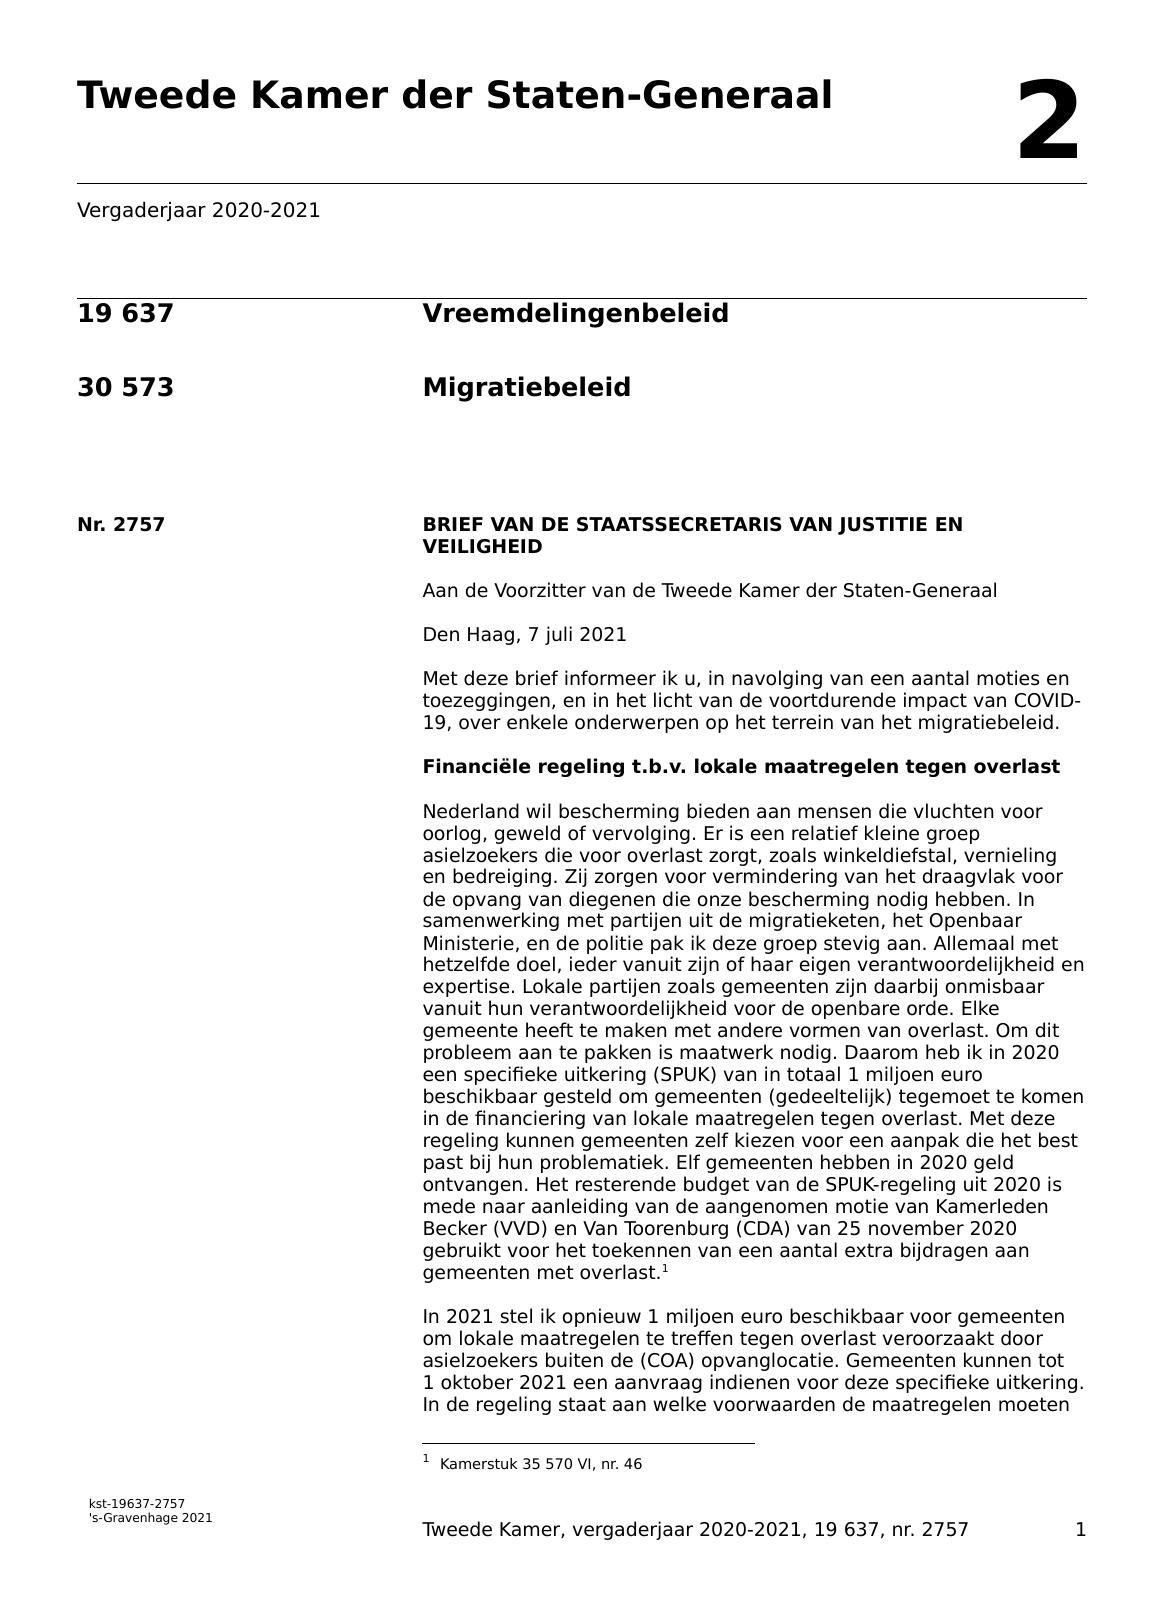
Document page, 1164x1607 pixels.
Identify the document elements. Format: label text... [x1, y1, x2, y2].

subtitle 30 573 Migratiebeleid [77, 373, 1087, 403]
text 's-Gravenhage 2021 [88, 1511, 323, 1525]
table_header Tweede Kamer der Staten-Generaal [77, 59, 886, 183]
text Nederland wil bescherming bieden aan mensen die vluchten voor oorlog, geweld of vervolging. Er is een relatief kleine groep asielzoekers die voor overlast zorgt, zoals winkeldiefstal, vernieling en bedreiging. Zij zorgen voor vermindering van het draagvlak voor de opvang van diegenen die onze bescherming nodig hebben. In samenwerking met partijen uit de migratieketen, het Openbaar Ministerie, en de politie pak ik deze groep stevig aan. Allemaal met hetzelfde doel, ieder vanuit zijn of haar eigen verantwoordelijkheid en expertise. Lokale partijen zoals gemeenten zijn daarbij onmisbaar vanuit hun verantwoordelijkheid voor de openbare orde. Elke gemeente heeft te maken met andere vormen van overlast. Om dit probleem aan te pakken is maatwerk nodig. Daarom heb ik in 2020 een specifieke uitkering (SPUK) van in totaal 1 miljoen euro beschikbaar gesteld om gemeenten (gedeeltelijk) tegemoet te komen in de financiering van lokale maatregelen tegen overlast. Met deze regeling kunnen gemeenten zelf kiezen voor een aanpak die het best past bij hun problematiek. Elf gemeenten hebben in 2020 geld ontvangen. Het resterende budget van de SPUK-regeling uit 2020 is mede naar aanleiding van de aangenomen motie van Kamerleden Becker (VVD) en Van Toorenburg (CDA) van 25 november 2020 gebruikt voor het toekennen van een aantal extra bijdragen aan gemeenten met overlast. [422, 801, 1087, 1284]
text Kamerstuk 35 570 VI, nr. 46 [422, 1452, 1087, 1474]
text In 2021 stel ik opnieuw 1 miljoen euro beschikbaar voor gemeenten om lokale maatregelen te treffen tegen overlast veroorzaakt door asielzoekers buiten de (COA) opvanglocatie. Gemeenten kunnen tot 1 oktober 2021 een aanvraag indienen voor deze specifieke uitkering. In de regeling staat aan welke voorwaarden de maatregelen moeten voldoen. Bijvoorbeeld dat gemeenten het geld besteden aan maatregelen die vanaf 1 januari 2021 zijn begonnen en maximaal doorlopen tot 31 mei 2022. Voor gemeenten die minimaal 1.500 opvangplekken kunnen bieden is voor ieder 150.000 euro inclusief btw gereserveerd. Voor gemeenten met minder van 1.500 opvangplekken is dat budget maximaal 50.000 euro inclusief btw. De aanvragen voor de specifieke uitkering van gemeenten met minder dan 1.500 opvangplekken worden behandeld op basis van volgorde van binnenkomst, totdat het totaalbudget van 1 miljoen euro uitgeput is. Wanneer het bedrag is uitgeput, wordt dit kenbaar gemaakt op de pagina Aanpak overlastgevende asielzoekers. [422, 1306, 1087, 1416]
subtitle 19 637 Vreemdelingenbeleid [77, 299, 1087, 329]
text kst-19637-2757 [88, 1497, 323, 1511]
subtitle Financiële regeling t.b.v. lokale maatregelen tegen overlast [422, 756, 1087, 778]
text Aan de Voorzitter van de Tweede Kamer der Staten-Generaal [422, 580, 1087, 602]
subtitle Nr. 2757 BRIEF VAN DE STAATSSECRETARIS VAN JUSTITIE EN VEILIGHEID [77, 514, 1087, 558]
text Met deze brief informeer ik u, in navolging van een aantal moties en toezeggingen, en in het licht van de voortdurende impact van COVID-19, over enkele onderwerpen op het terrein van het migratiebeleid. [422, 668, 1087, 734]
table_cell Vergaderjaar 2020-2021 [77, 184, 1087, 298]
table_header 2 [886, 59, 1087, 183]
text Den Haag, 7 juli 2021 [422, 624, 1087, 646]
